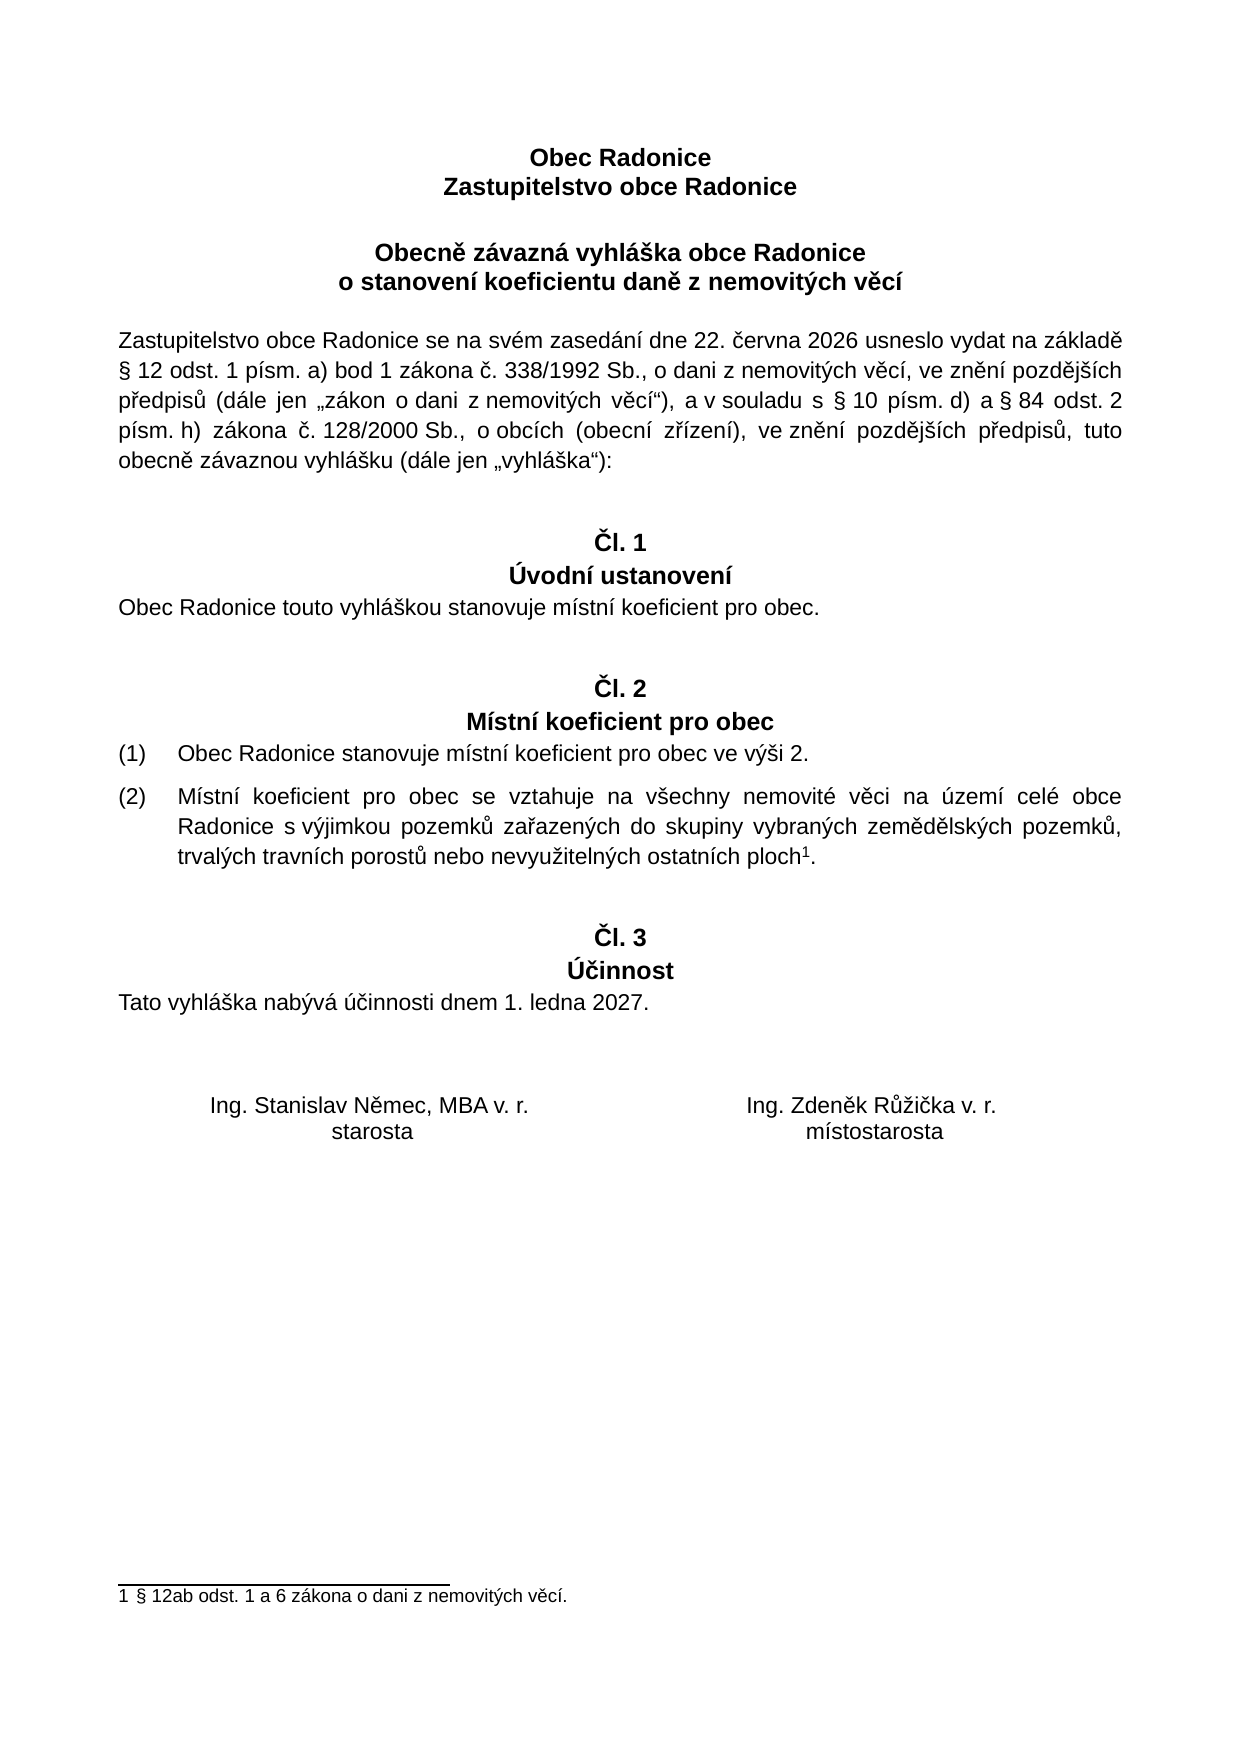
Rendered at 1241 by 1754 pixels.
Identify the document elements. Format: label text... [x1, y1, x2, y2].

table_cell [620, 1150, 1122, 1268]
list § 12ab odst. 1 a 6 zákona o dani z nemovitých věcí. [118, 1585, 1122, 1607]
table_header Ing. Zdeněk Růžička v. r. místostarosta [620, 1032, 1122, 1150]
table_header Ing. Stanislav Němec, MBA v. r. starosta [118, 1032, 620, 1150]
list Místní koeficient pro obec se vztahuje na všechny nemovité věci na území celé obce Radonice s výjimkou pozemků zařazených do skupiny vybraných zemědělských pozemků, trvalých travních porostů nebo nevyužitelných ostatních ploch. [118, 783, 1122, 869]
subtitle Obecně závazná vyhláška obce Radonice o stanovení koeficientu daně z nemovitých věcí [118, 238, 1122, 295]
text Obec Radonice Zastupitelstvo obce Radonice [118, 143, 1122, 201]
text Zastupitelstvo obce Radonice se na svém zasedání dne 22. června 2026 usneslo vydat na základě § 12 odst. 1 písm. a) bod 1 zákona č. 338/1992 Sb., o dani z nemovitých věcí, ve znění pozdějších předpisů (dále jen „zákon o dani z nemovitých věcí“), a v souladu s § 10 písm. d) a § 84 odst. 2 písm. h) zákona č. 128/2000 Sb., o obcích (obecní zřízení), ve znění pozdějších předpisů, tuto obecně závaznou vyhlášku (dále jen „vyhláška“): [118, 327, 1122, 474]
subtitle Čl. 3 Účinnost [118, 923, 1122, 985]
subtitle Čl. 1 Úvodní ustanovení [118, 528, 1122, 589]
subtitle Čl. 2 Místní koeficient pro obec [118, 674, 1122, 736]
list Obec Radonice stanovuje místní koeficient pro obec ve výši 2. [118, 740, 1122, 766]
table_cell [118, 1150, 620, 1268]
text Tato vyhláška nabývá účinnosti dnem 1. ledna 2027. [118, 989, 1122, 1016]
text Obec Radonice touto vyhláškou stanovuje místní koeficient pro obec. [118, 594, 1122, 620]
